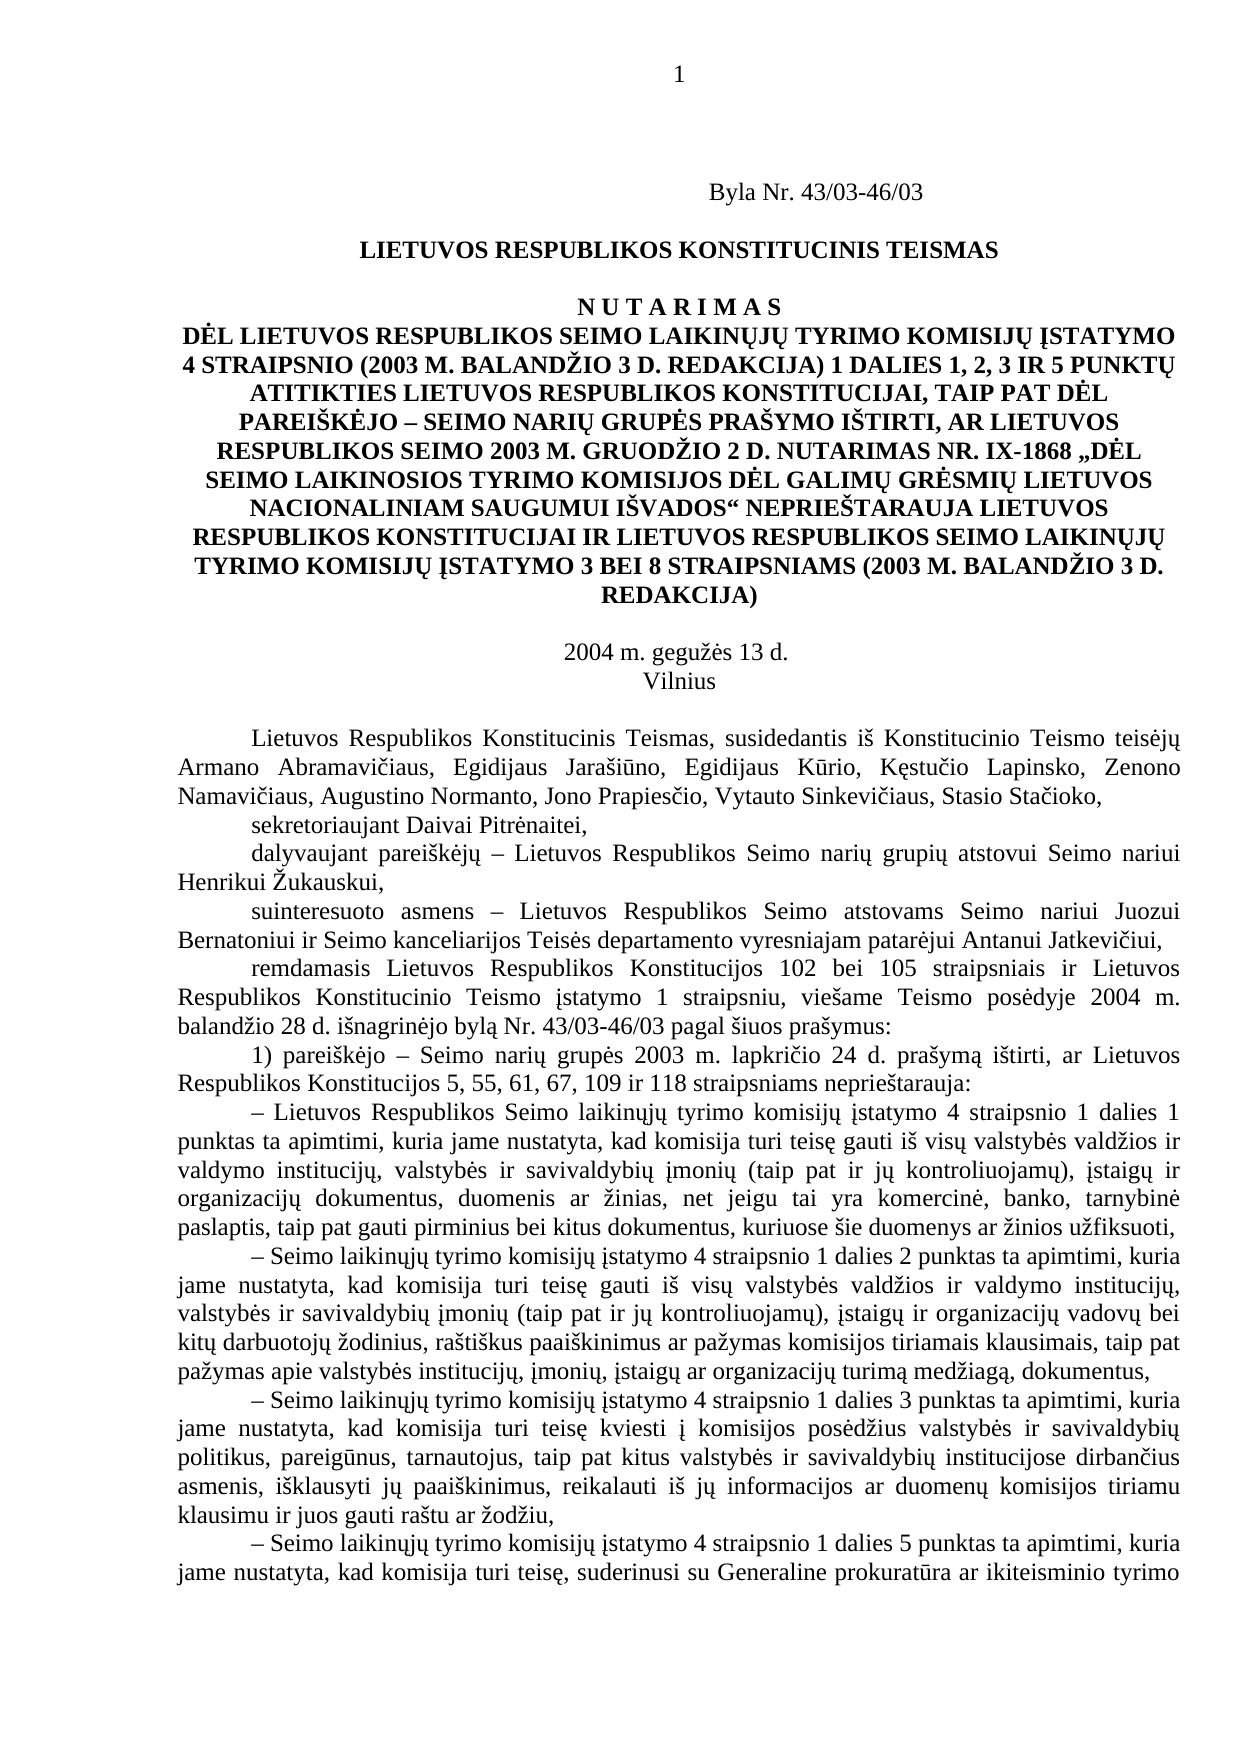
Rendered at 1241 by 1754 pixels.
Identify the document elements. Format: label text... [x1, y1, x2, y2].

text – Lietuvos Respublikos Seimo laikinųjų tyrimo komisijų įstatymo 4 straipsnio 1 dalies 1 punktas ta apimtimi, kuria jame nustatyta, kad komisija turi teisę gauti iš visų valstybės valdžios ir valdymo institucijų, valstybės ir savivaldybių įmonių (taip pat ir jų kontroliuojamų), įstaigų ir organizacijų dokumentus, duomenis ar žinias, net jeigu tai yra komercinė, banko, tarnybinė paslaptis, taip pat gauti pirminius bei kitus dokumentus, kuriuose šie duomenys ar žinios užfiksuoti, [177, 1097, 1181, 1241]
text DĖL LIETUVOS RESPUBLIKOS SEIMO LAIKINŲJŲ TYRIMO KOMISIJŲ ĮSTATYMO 4 STRAIPSNIO (2003 M. BALANDŽIO 3 D. REDAKCIJA) 1 DALIES 1, 2, 3 IR 5 PUNKTŲ ATITIKTIES LIETUVOS RESPUBLIKOS KONSTITUCIJAI, TAIP PAT DĖL PAREIŠKĖJO – SEIMO NARIŲ GRUPĖS PRAŠYMO IŠTIRTI, AR LIETUVOS RESPUBLIKOS SEIMO 2003 M. GRUODŽIO 2 D. NUTARIMAS NR. IX-1868 „DĖL SEIMO LAIKINOSIOS TYRIMO KOMISIJOS DĖL GALIMŲ GRĖSMIŲ LIETUVOS NACIONALINIAM SAUGUMUI IŠVADOS“ NEPRIEŠTARAUJA LIETUVOS RESPUBLIKOS KONSTITUCIJAI IR LIETUVOS RESPUBLIKOS SEIMO LAIKINŲJŲ TYRIMO KOMISIJŲ ĮSTATYMO 3 BEI 8 STRAIPSNIAMS (2003 M. BALANDŽIO 3 D. REDAKCIJA) [177, 321, 1181, 608]
text – Seimo laikinųjų tyrimo komisijų įstatymo 4 straipsnio 1 dalies 2 punktas ta apimtimi, kuria jame nustatyta, kad komisija turi teisę gauti iš visų valstybės valdžios ir valdymo institucijų, valstybės ir savivaldybių įmonių (taip pat ir jų kontroliuojamų), įstaigų ir organizacijų vadovų bei kitų darbuotojų žodinius, raštiškus paaiškinimus ar pažymas komisijos tiriamais klausimais, taip pat pažymas apie valstybės institucijų, įmonių, įstaigų ar organizacijų turimą medžiagą, dokumentus, [177, 1241, 1181, 1385]
text 2004 m. gegužės 13 d. [177, 637, 1181, 666]
text – Seimo laikinųjų tyrimo komisijų įstatymo 4 straipsnio 1 dalies 5 punktas ta apimtimi, kuria jame nustatyta, kad komisija turi teisę, suderinusi su Generaline prokuratūra ar ikiteisminio tyrimo [177, 1528, 1181, 1586]
text 1) pareiškėjo – Seimo narių grupės 2003 m. lapkričio 24 d. prašymą ištirti, ar Lietuvos Respublikos Konstitucijos 5, 55, 61, 67, 109 ir 118 straipsniams neprieštarauja: [177, 1040, 1181, 1097]
text Lietuvos Respublikos Konstitucinis Teismas, susidedantis iš Konstitucinio Teismo teisėjų Armano Abramavičiaus, Egidijaus Jarašiūno, Egidijaus Kūrio, Kęstučio Lapinsko, Zenono Namavičiaus, Augustino Normanto, Jono Prapiesčio, Vytauto Sinkevičiaus, Stasio Stačioko, [177, 723, 1181, 810]
text Byla Nr. 43/03-46/03 [177, 177, 1181, 206]
text Vilnius [177, 666, 1181, 695]
text N U T A R I M A S [177, 292, 1181, 321]
text suinteresuoto asmens – Lietuvos Respublikos Seimo atstovams Seimo nariui Juozui Bernatoniui ir Seimo kanceliarijos Teisės departamento vyresniajam patarėjui Antanui Jatkevičiui, [177, 896, 1181, 953]
text LIETUVOS RESPUBLIKOS KONSTITUCINIS TEISMAS [177, 235, 1181, 263]
text remdamasis Lietuvos Respublikos Konstitucijos 102 bei 105 straipsniais ir Lietuvos Respublikos Konstitucinio Teismo įstatymo 1 straipsniu, viešame Teismo posėdyje 2004 m. balandžio 28 d. išnagrinėjo bylą Nr. 43/03-46/03 pagal šiuos prašymus: [177, 953, 1181, 1040]
text dalyvaujant pareiškėjų – Lietuvos Respublikos Seimo narių grupių atstovui Seimo nariui Henrikui Žukauskui, [177, 838, 1181, 896]
text – Seimo laikinųjų tyrimo komisijų įstatymo 4 straipsnio 1 dalies 3 punktas ta apimtimi, kuria jame nustatyta, kad komisija turi teisę kviesti į komisijos posėdžius valstybės ir savivaldybių politikus, pareigūnus, tarnautojus, taip pat kitus valstybės ir savivaldybių institucijose dirbančius asmenis, išklausyti jų paaiškinimus, reikalauti iš jų informacijos ar duomenų komisijos tiriamu klausimu ir juos gauti raštu ar žodžiu, [177, 1385, 1181, 1528]
text sekretoriaujant Daivai Pitrėnaitei, [177, 810, 1181, 838]
